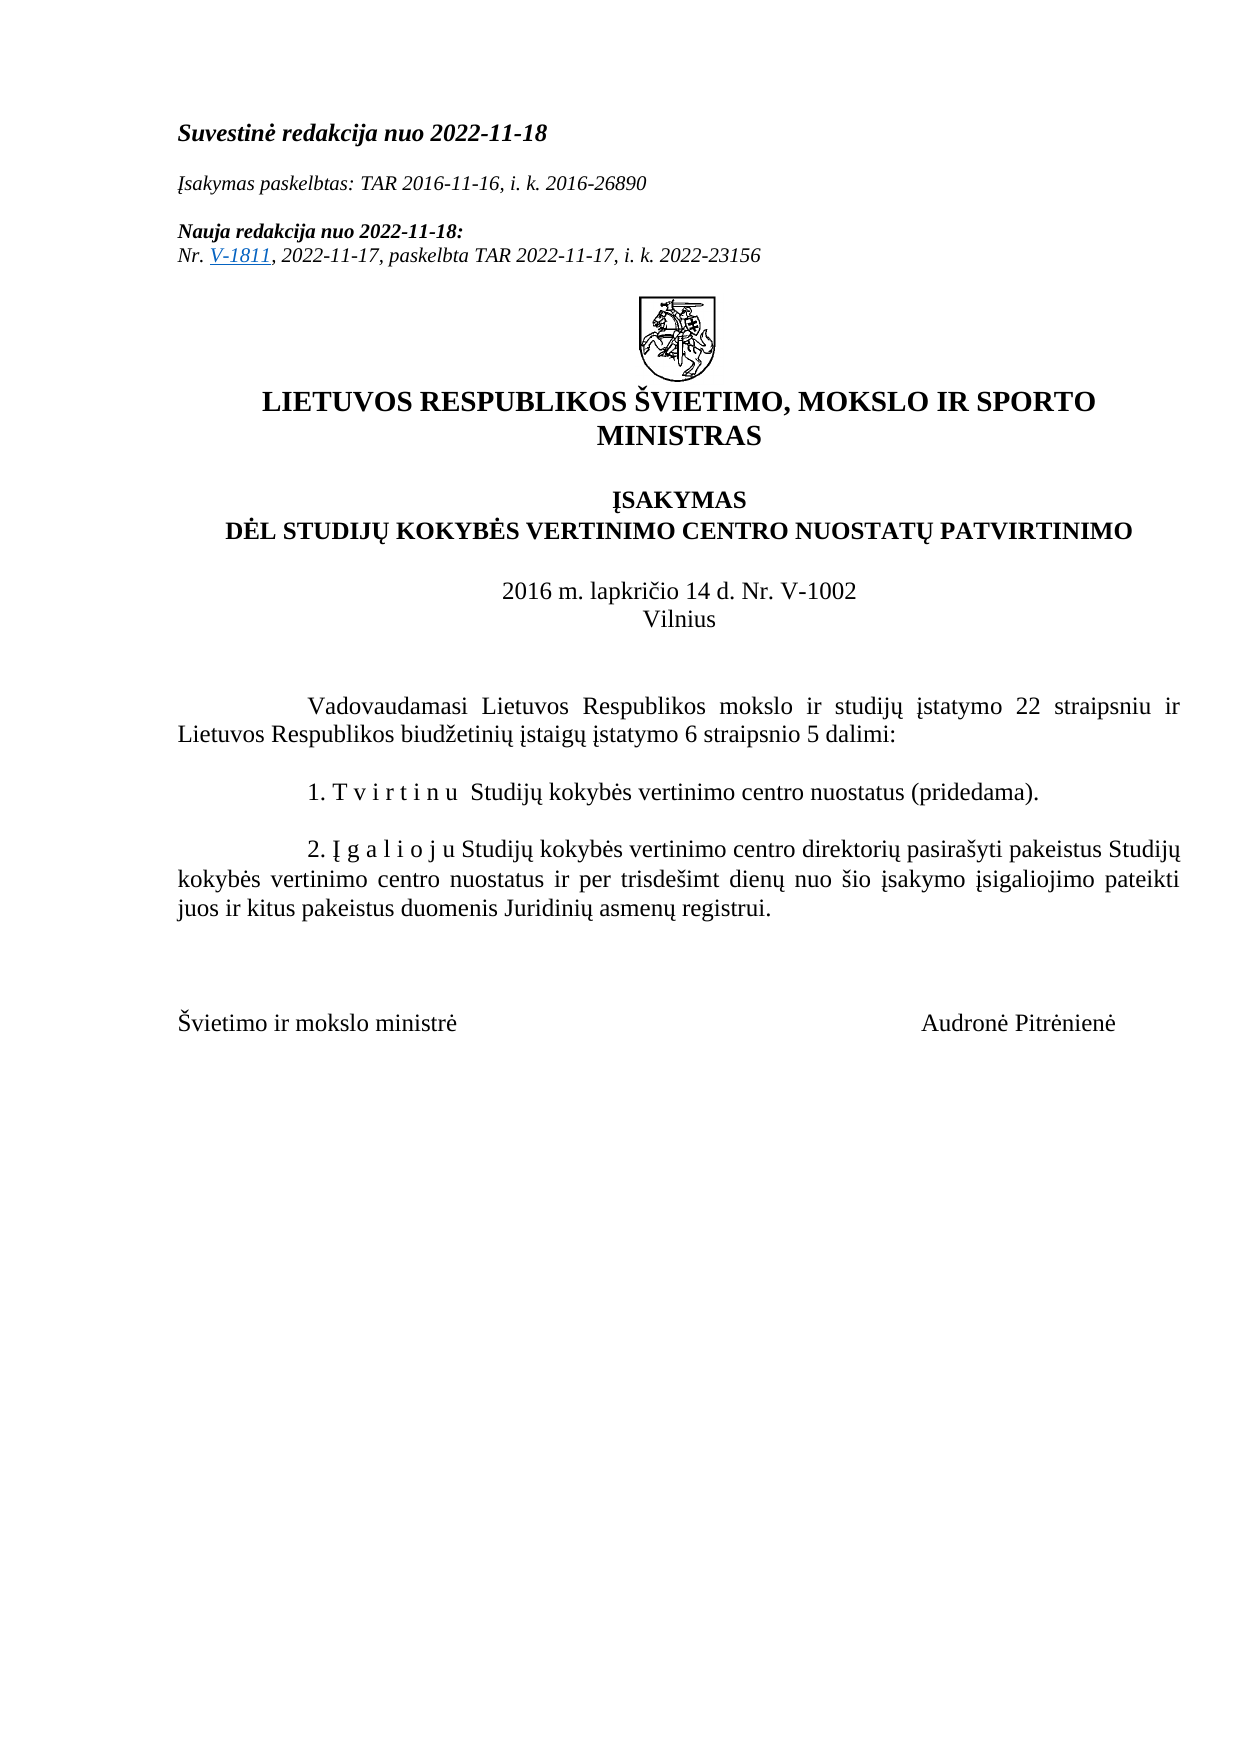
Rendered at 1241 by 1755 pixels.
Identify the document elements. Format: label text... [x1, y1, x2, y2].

text Įsakymas paskelbtas: TAR 2016-11-16, i. k. 2016-26890 [177, 171, 1181, 195]
text Vadovaudamasi Lietuvos Respublikos mokslo ir studijų įstatymo 22 straipsniu ir Lietuvos Respublikos biudžetinių įstaigų įstatymo 6 straipsnio 5 dalimi: [177, 691, 1181, 748]
text 2016 m. lapkričio 14 d. Nr. V-1002 [177, 576, 1181, 604]
text DĖL STUDIJŲ KOKYBĖS VERTINIMO CENTRO NUOSTATŲ PATVIRTINIMO [177, 516, 1181, 545]
text Nauja redakcija nuo 2022-11-18: [177, 219, 1181, 243]
text Suvestinė redakcija nuo 2022-11-18 [177, 118, 1181, 147]
text Vilnius [177, 604, 1181, 633]
text 2. Į g a l i o j u Studijų kokybės vertinimo centro direktorių pasirašyti pakeistus Studijų kokybės vertinimo centro nuostatus ir per trisdešimt dienų nuo šio įsakymo įsigaliojimo pateikti juos ir kitus pakeistus duomenis Juridinių asmenų registrui. [177, 834, 1181, 922]
text Švietimo ir mokslo ministrė Audronė Pitrėnienė [177, 1008, 1181, 1037]
text 1. T v i r t i n u Studijų kokybės vertinimo centro nuostatus (pridedama). [177, 777, 1181, 806]
text ĮSAKYMAS [177, 485, 1181, 513]
text Nr. V-1811, 2022-11-17, paskelbta TAR 2022-11-17, i. k. 2022-23156 [177, 243, 1181, 267]
text LIETUVOS RESPUBLIKOS ŠVIETIMO, MOKSLO IR SPORTO MINISTRAS [177, 384, 1181, 451]
